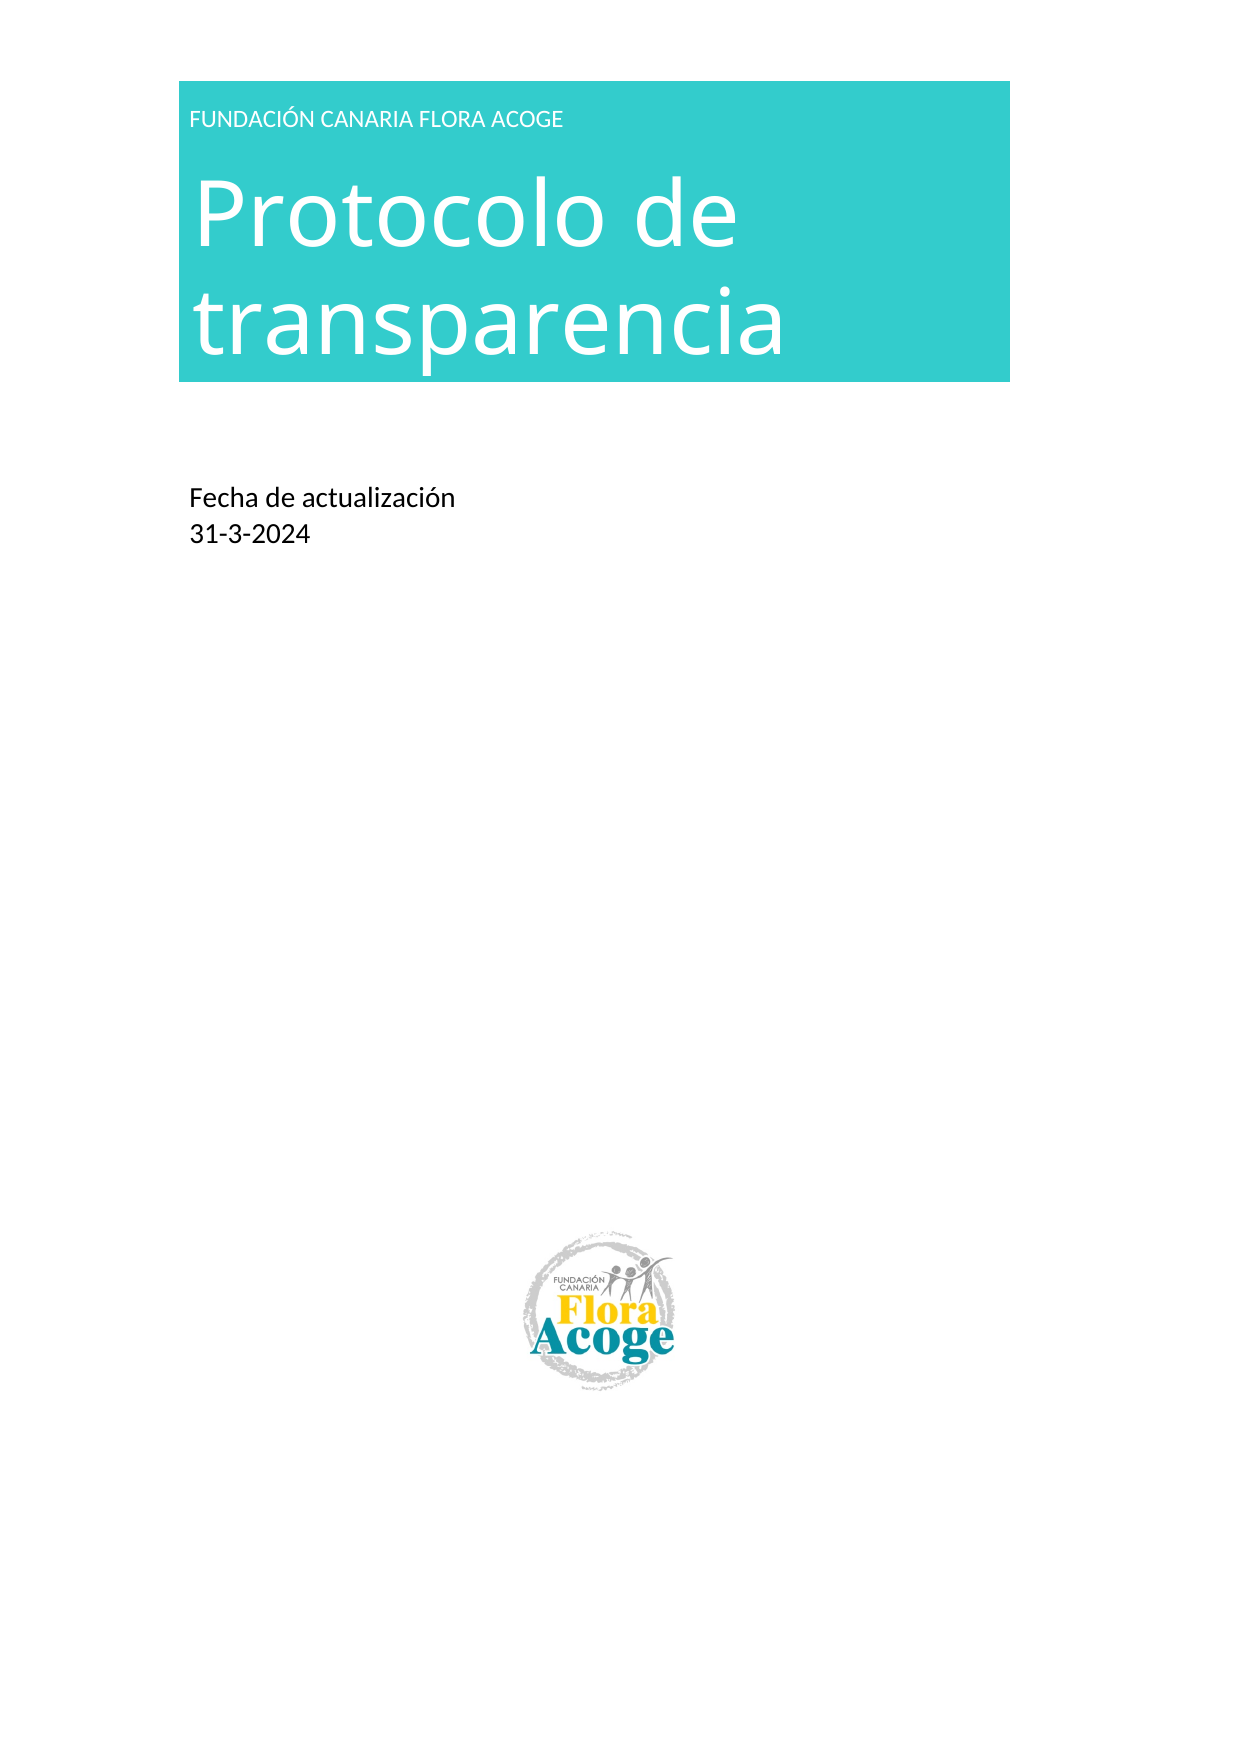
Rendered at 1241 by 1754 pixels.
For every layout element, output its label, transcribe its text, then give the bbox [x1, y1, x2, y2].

table_header Fecha de actualización 31-3-2024 [177, 457, 1063, 601]
table_cell Protocolo de transparencia [179, 157, 1010, 382]
table_header FUNDACIÓN CANARIA FLORA ACOGE [179, 81, 1010, 157]
table_cell [179, 382, 1010, 457]
